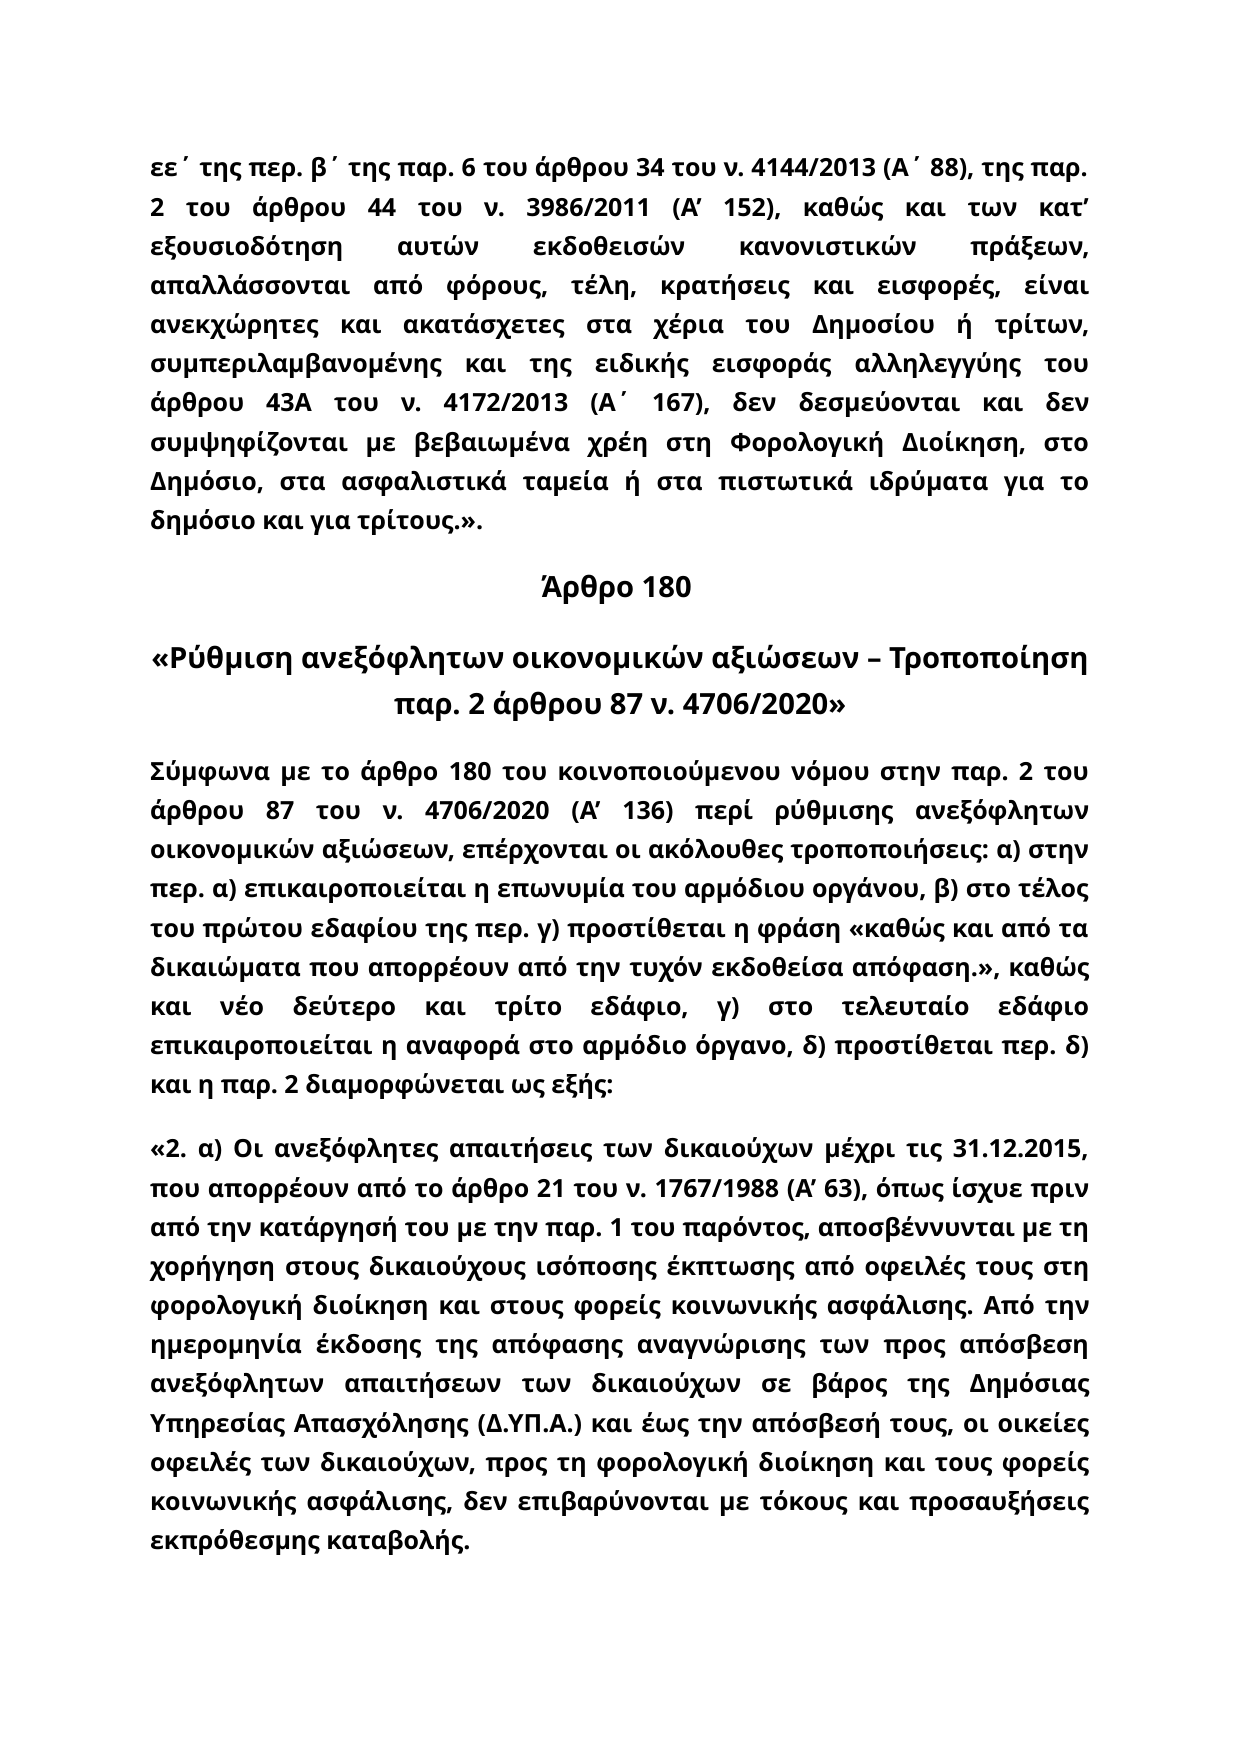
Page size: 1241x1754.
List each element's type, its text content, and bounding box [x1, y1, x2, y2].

subtitle Άρθρο 180 [150, 567, 1090, 606]
subtitle «Ρύθμιση ανεξόφλητων οικονομικών αξιώσεων – Τροποποίηση παρ. 2 άρθρου 87 ν. 4706/2020» [150, 637, 1090, 723]
text «2. α) Οι ανεξόφλητες απαιτήσεις των δικαιούχων μέχρι τις 31.12.2015, που απορρέουν από το άρθρο 21 του ν. 1767/1988 (Α’ 63), όπως ίσχυε πριν από την κατάργησή του με την παρ. 1 του παρόντος, αποσβέννυνται με τη χορήγηση στους δικαιούχους ισόποσης έκπτωσης από οφειλές τους στη φορολογική διοίκηση και στους φορείς κοινωνικής ασφάλισης. Από την ημερομηνία έκδοσης της απόφασης αναγνώρισης των προς απόσβεση ανεξόφλητων απαιτήσεων των δικαιούχων σε βάρος της Δημόσιας Υπηρεσίας Απασχόλησης (Δ.ΥΠ.Α.) και έως την απόσβεσή τους, οι οικείες οφειλές των δικαιούχων, προς τη φορολογική διοίκηση και τους φορείς κοινωνικής ασφάλισης, δεν επιβαρύνονται με τόκους και προσαυξήσεις εκπρόθεσμης καταβολής. [150, 1131, 1090, 1557]
text εε΄ της περ. β΄ της παρ. 6 του άρθρου 34 του ν. 4144/2013 (Α΄ 88), της παρ. 2 του άρθρου 44 του ν. 3986/2011 (Α’ 152), καθώς και των κατ’ εξουσιοδότηση αυτών εκδοθεισών κανονιστικών πράξεων, απαλλάσσονται από φόρους, τέλη, κρατήσεις και εισφορές, είναι ανεκχώρητες και ακατάσχετες στα χέρια του Δημοσίου ή τρίτων, συμπεριλαμβανομένης και της ειδικής εισφοράς αλληλεγγύης του άρθρου 43Α του ν. 4172/2013 (Α΄ 167), δεν δεσμεύονται και δεν συμψηφίζονται με βεβαιωμένα χρέη στη Φορολογική Διοίκηση, στο Δημόσιο, στα ασφαλιστικά ταμεία ή στα πιστωτικά ιδρύματα για το δημόσιο και για τρίτους.». [150, 150, 1090, 537]
text Σύμφωνα με το άρθρο 180 του κοινοποιούμενου νόμου στην παρ. 2 του άρθρου 87 του ν. 4706/2020 (Α’ 136) περί ρύθμισης ανεξόφλητων οικονομικών αξιώσεων, επέρχονται οι ακόλουθες τροποποιήσεις: α) στην περ. α) επικαιροποιείται η επωνυμία του αρμόδιου οργάνου, β) στο τέλος του πρώτου εδαφίου της περ. γ) προστίθεται η φράση «καθώς και από τα δικαιώματα που απορρέουν από την τυχόν εκδοθείσα απόφαση.», καθώς και νέο δεύτερο και τρίτο εδάφιο, γ) στο τελευταίο εδάφιο επικαιροποιείται η αναφορά στο αρμόδιο όργανο, δ) προστίθεται περ. δ) και η παρ. 2 διαμορφώνεται ως εξής: [150, 753, 1090, 1101]
